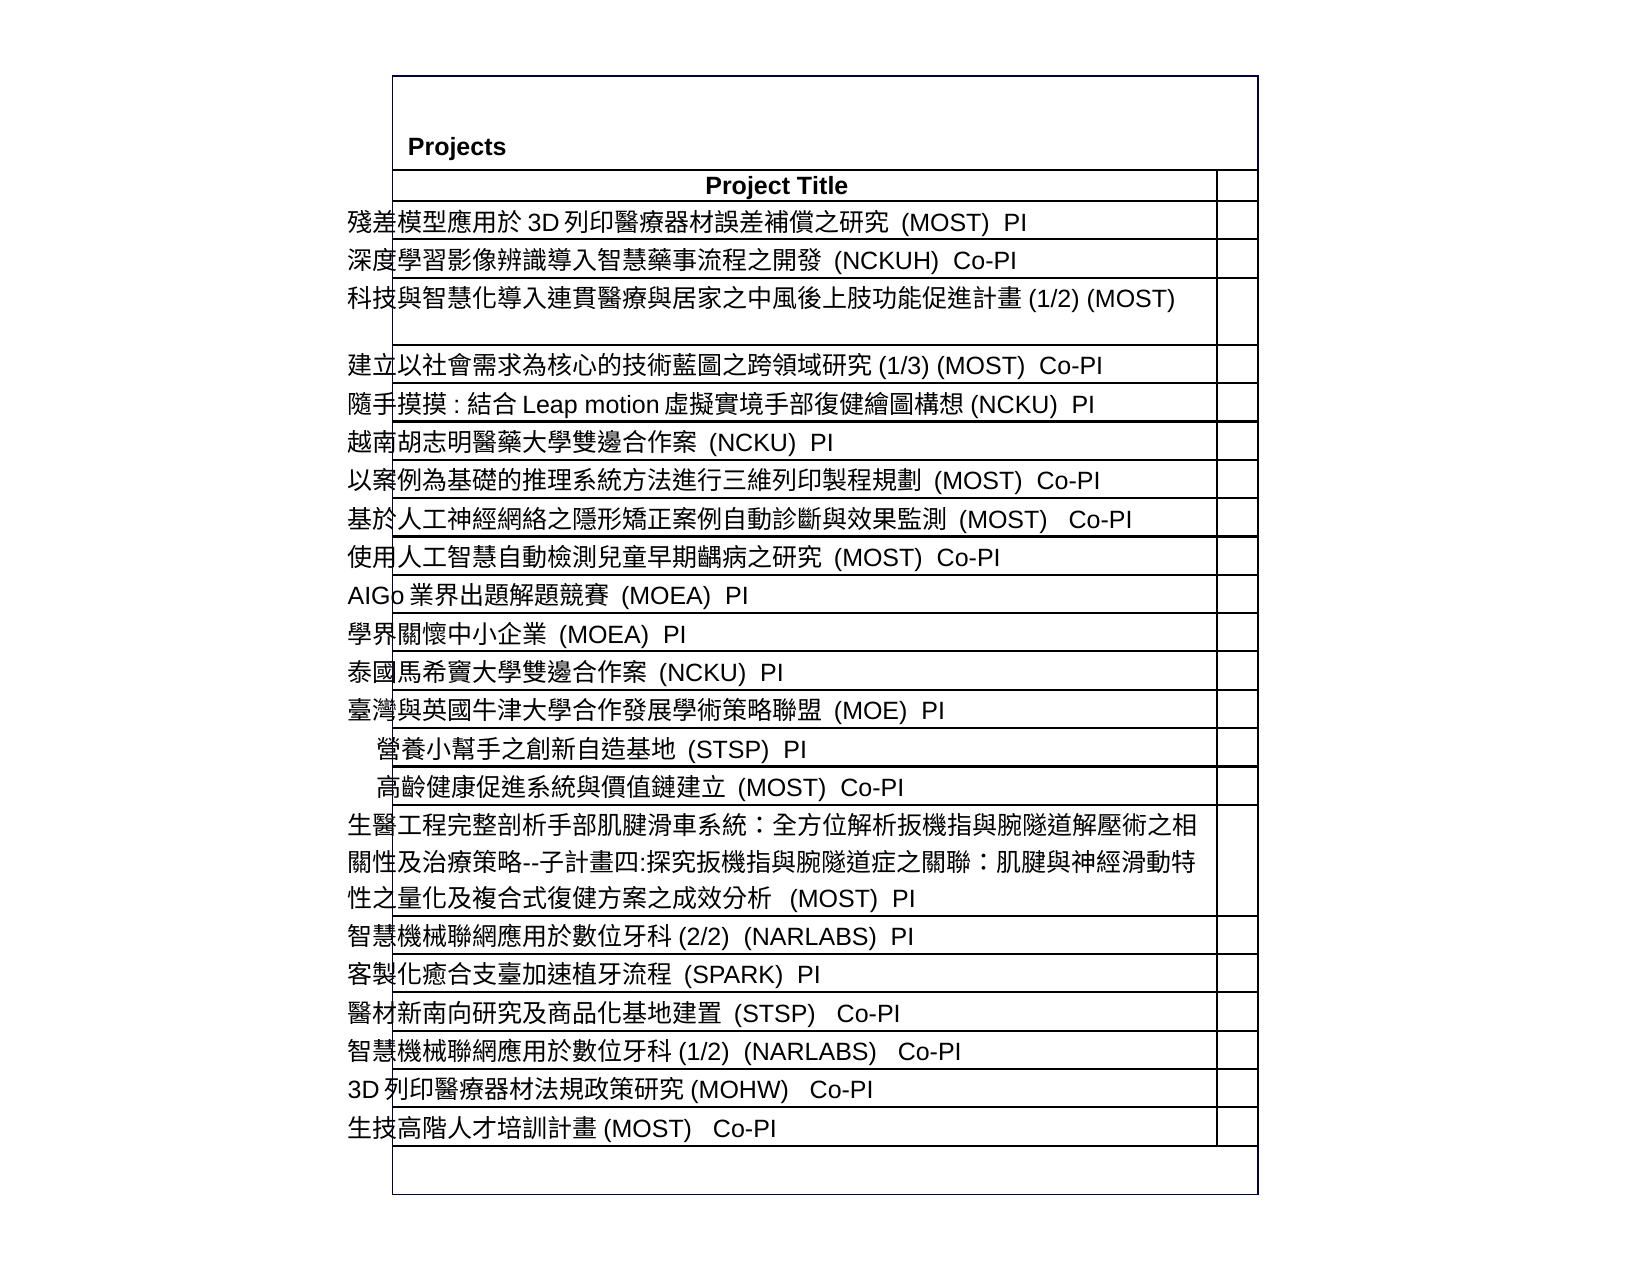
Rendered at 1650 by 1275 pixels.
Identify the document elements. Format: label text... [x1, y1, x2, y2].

table_cell 2021~ [1218, 202, 1257, 238]
table_cell 2020~ [1218, 240, 1257, 277]
table_header Projects [393, 77, 1257, 169]
table_cell 2019~ [1218, 538, 1257, 574]
table_cell 2020~ [1218, 279, 1257, 344]
table_cell 2018~ [1218, 917, 1257, 953]
table_cell 2017~ [1218, 955, 1257, 991]
table_cell 客製化癒合支臺加速植牙流程 (SPARK) PI [393, 955, 1216, 991]
table_cell 2017~ [1218, 1032, 1257, 1068]
table_cell 基於人工神經網絡之隱形矯正案例自動診斷與效果監測 (MOST) Co-PI [393, 499, 1216, 535]
table_header 2019~ [1218, 423, 1257, 459]
table_cell AIGo業界出題解題競賽 (MOEA) PI [393, 576, 1216, 612]
table_cell 臺灣與英國牛津大學合作發展學術策略聯盟 (MOE) PI [393, 691, 1216, 727]
table_header Project Title [393, 171, 1216, 200]
table_cell 2019~ [1218, 499, 1257, 535]
table_cell 智慧機械聯網應用於數位牙科 (2/2) (NARLABS) PI [393, 917, 1216, 953]
table_cell 2017~ [1218, 993, 1257, 1029]
table_cell 2018~ [1218, 768, 1257, 804]
table_cell 2018~ [1218, 691, 1257, 727]
table_header 2018~ [1218, 652, 1257, 689]
table_cell 生技高階人才培訓計畫 (MOST) Co-PI [393, 1108, 1216, 1144]
table_cell 深度學習影像辨識導入智慧藥事流程之開發 (NCKUH) Co-PI [393, 240, 1216, 277]
table_cell 2016~ [1218, 1108, 1257, 1144]
table_cell 以案例為基礎的推理系統方法進行三維列印製程規劃 (MOST) Co-PI [393, 461, 1216, 497]
table_cell 2019~ [1218, 614, 1257, 650]
table_cell 2018~ [1218, 806, 1257, 914]
table_cell 殘差模型應用於3D列印醫療器材誤差補償之研究 (MOST) PI [393, 202, 1216, 238]
table_cell 2019~ [1218, 576, 1257, 612]
table_cell 隨手摸摸 : 結合Leap motion虛擬實境手部復健繪圖構想 (NCKU) PI [393, 384, 1216, 420]
table_cell 2017~ [1218, 1070, 1257, 1106]
table_cell 醫材新南向研究及商品化基地建置 (STSP) Co-PI [393, 993, 1216, 1029]
table_cell 2019~ [1218, 384, 1257, 420]
table_cell 學界關懷中小企業 (MOEA) PI [393, 614, 1216, 650]
table_cell 2020~ [1218, 346, 1257, 382]
table_header [393, 1147, 1257, 1194]
table_cell 3D列印醫療器材法規政策研究 (MOHW) Co-PI [393, 1070, 1216, 1106]
table_cell 科技與智慧化導入連貫醫療與居家之中風後上肢功能促進計畫 (1/2) (MOST) PI [393, 279, 1216, 344]
table_header 越南胡志明醫藥大學雙邊合作案 (NCKU) PI [393, 423, 1216, 459]
table_header 泰國馬希竇大學雙邊合作案 (NCKU) PI [393, 652, 1216, 689]
table_cell AI高齡健康促進系統與價值鏈建立 (MOST) Co-PI [393, 768, 1216, 804]
table_cell 2019~ [1218, 461, 1257, 497]
table_header Period [1218, 171, 1257, 200]
table_cell 使用人工智慧自動檢測兒童早期齵病之研究 (MOST) Co-PI [393, 538, 1216, 574]
table_cell AI營養小幫手之創新自造基地 (STSP) PI [393, 729, 1216, 765]
table_cell 2018~ [1218, 729, 1257, 765]
table_cell 生醫工程完整剖析手部肌腱滑車系統：全方位解析扳機指與腕隧道解壓術之相關性及治療策略--子計畫四:探究扳機指與腕隧道症之關聯：肌腱與神經滑動特性之量化及複合式復健方案之成效分析 (MOST) PI [393, 806, 1216, 914]
table_cell 智慧機械聯網應用於數位牙科 (1/2) (NARLABS) Co-PI [393, 1032, 1216, 1068]
table_cell 建立以社會需求為核心的技術藍圖之跨領域研究 (1/3) (MOST) Co-PI [393, 346, 1216, 382]
